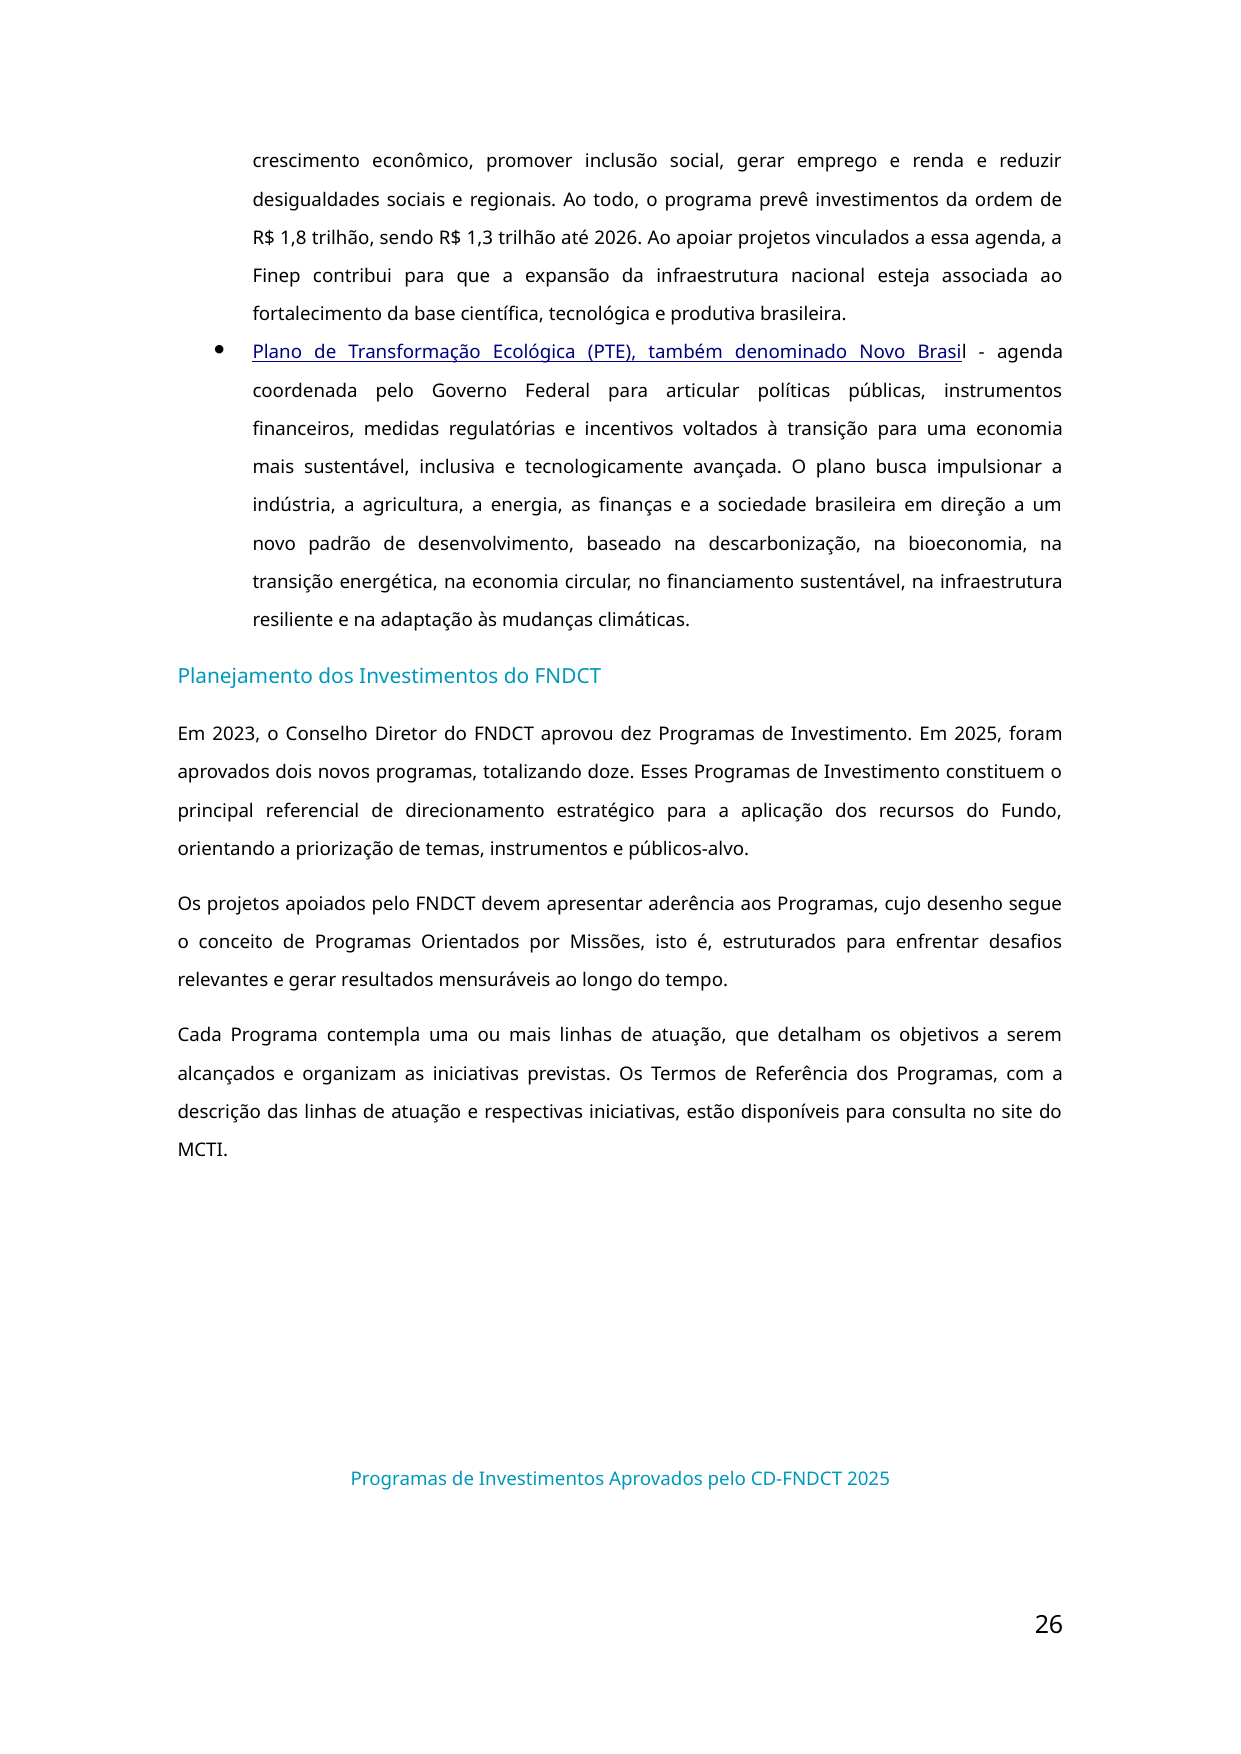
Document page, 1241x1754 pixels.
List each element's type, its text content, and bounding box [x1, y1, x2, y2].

text Cada Programa contempla uma ou mais linhas de atuação, que detalham os objetivos a serem alcançados e organizam as iniciativas previstas. Os Termos de Referência dos Programas, com a descrição das linhas de atuação e respectivas iniciativas, estão disponíveis para consulta no site do MCTI. [177, 1022, 1063, 1162]
list Plano de Transformação Ecológica (PTE), também denominado Novo Brasil - agenda coordenada pelo Governo Federal para articular políticas públicas, instrumentos financeiros, medidas regulatórias e incentivos voltados à transição para uma economia mais sustentável, inclusiva e tecnologicamente avançada. O plano busca impulsionar a indústria, a agricultura, a energia, as finanças e a sociedade brasileira em direção a um novo padrão de desenvolvimento, baseado na descarbonização, na bioeconomia, na transição energética, na economia circular, no financiamento sustentável, na infraestrutura resiliente e na adaptação às mudanças climáticas. [215, 339, 1063, 632]
text Planejamento dos Investimentos do FNDCT [177, 661, 1063, 690]
text Programas de Investimentos Aprovados pelo CD-FNDCT 2025 [177, 1466, 1063, 1491]
list crescimento econômico, promover inclusão social, gerar emprego e renda e reduzir desigualdades sociais e regionais. Ao todo, o programa prevê investimentos da ordem de R$ 1,8 trilhão, sendo R$ 1,3 trilhão até 2026. Ao apoiar projetos vinculados a essa agenda, a Finep contribui para que a expansão da infraestrutura nacional esteja associada ao fortalecimento da base científica, tecnológica e produtiva brasileira. [215, 148, 1063, 326]
text Em 2023, o Conselho Diretor do FNDCT aprovou dez Programas de Investimento. Em 2025, foram aprovados dois novos programas, totalizando doze. Esses Programas de Investimento constituem o principal referencial de direcionamento estratégico para a aplicação dos recursos do Fundo, orientando a priorização de temas, instrumentos e públicos-alvo. [177, 721, 1063, 861]
text Os projetos apoiados pelo FNDCT devem apresentar aderência aos Programas, cujo desenho segue o conceito de Programas Orientados por Missões, isto é, estruturados para enfrentar desafios relevantes e gerar resultados mensuráveis ao longo do tempo. [177, 890, 1063, 992]
